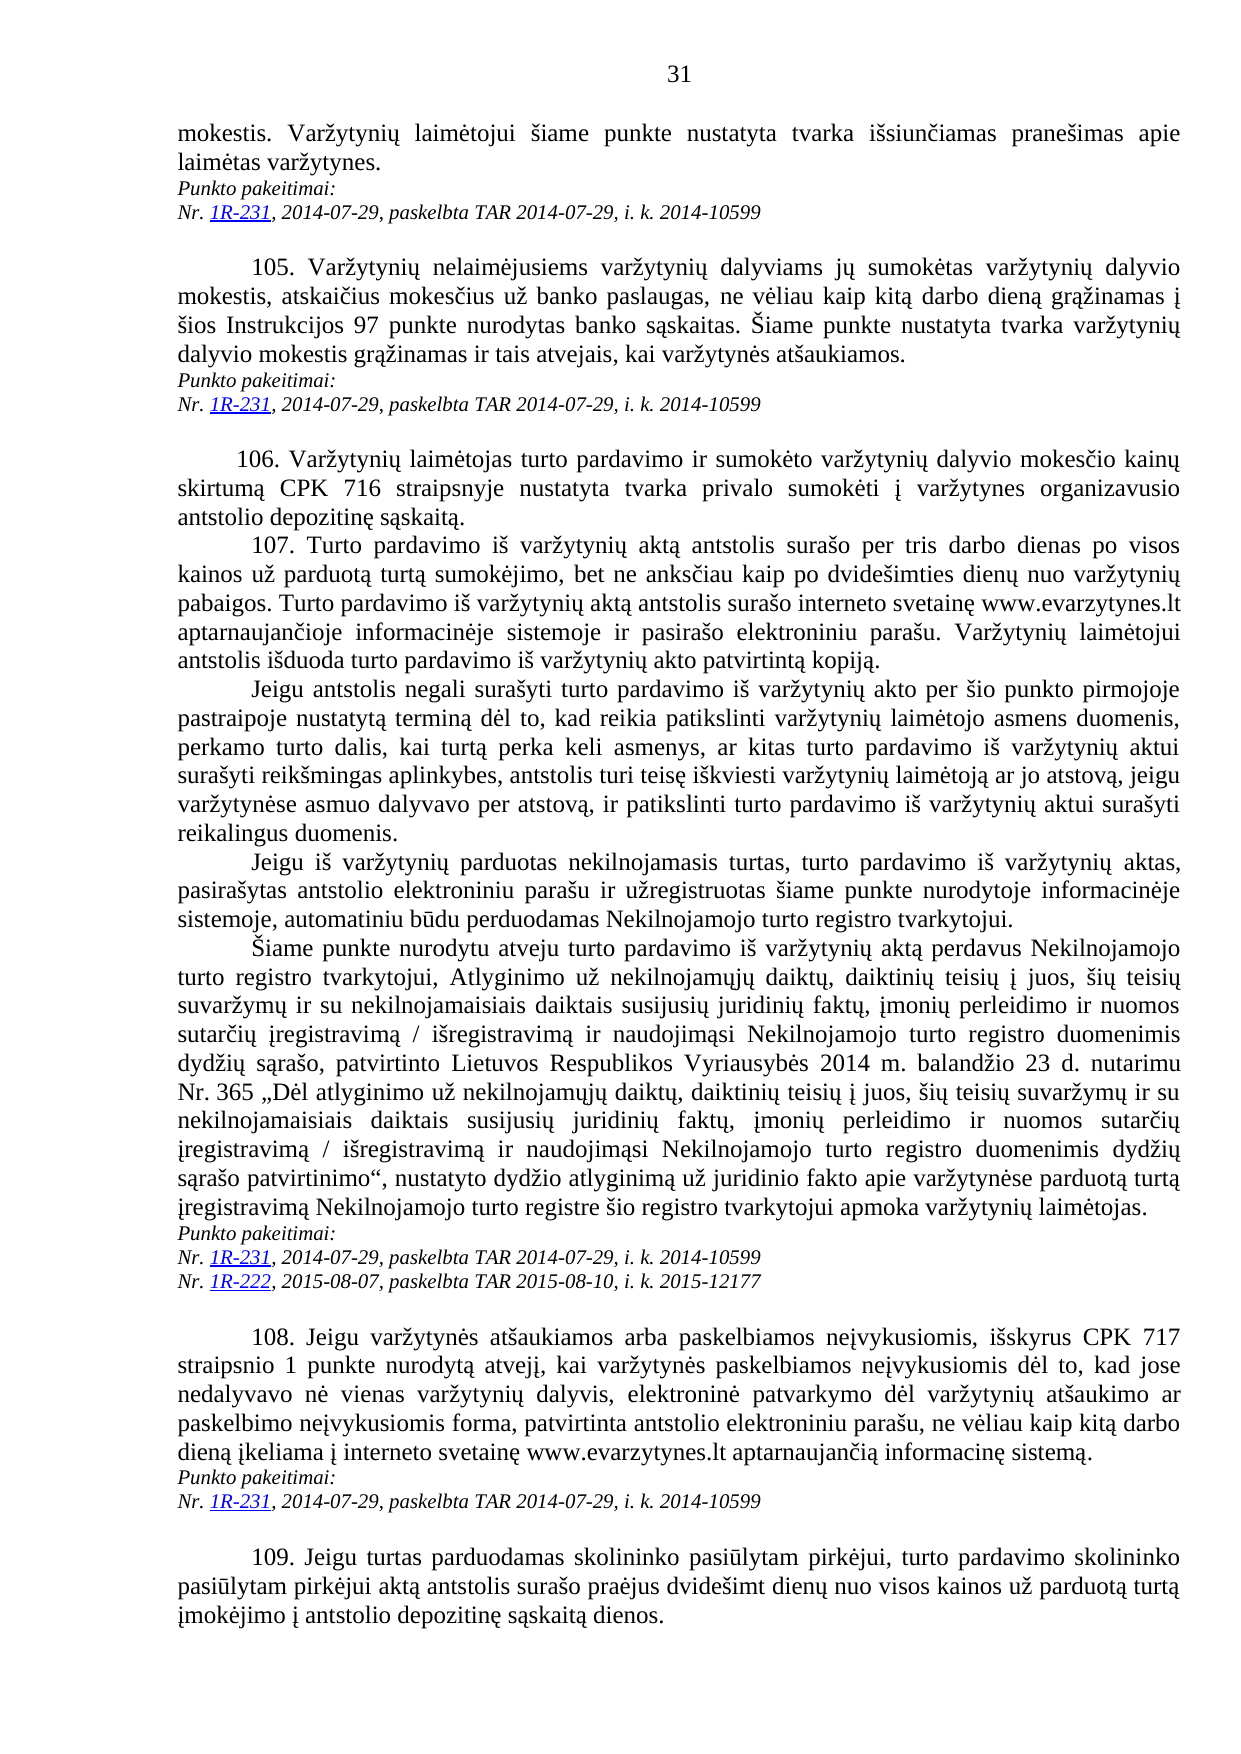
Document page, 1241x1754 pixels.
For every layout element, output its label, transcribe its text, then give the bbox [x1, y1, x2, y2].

text Nr. 1R-231, 2014-07-29, paskelbta TAR 2014-07-29, i. k. 2014-10599 [177, 392, 1181, 416]
text 108. Jeigu varžytynės atšaukiamos arba paskelbiamos neįvykusiomis, išskyrus CPK 717 straipsnio 1 punkte nurodytą atvejį, kai varžytynės paskelbiamos neįvykusiomis dėl to, kad jose nedalyvavo nė vienas varžytynių dalyvis, elektroninė patvarkymo dėl varžytynių atšaukimo ar paskelbimo neįvykusiomis forma, patvirtinta antstolio elektroniniu parašu, ne vėliau kaip kitą darbo dieną įkeliama į interneto svetainę www.evarzytynes.lt aptarnaujančią informacinę sistemą. [177, 1322, 1181, 1465]
text 106. Varžytynių laimėtojas turto pardavimo ir sumokėto varžytynių dalyvio mokesčio kainų skirtumą CPK 716 straipsnyje nustatyta tvarka privalo sumokėti į varžytynes organizavusio antstolio depozitinę sąskaitą. [177, 444, 1181, 531]
text 109. Jeigu turtas parduodamas skolininko pasiūlytam pirkėjui, turto pardavimo skolininko pasiūlytam pirkėjui aktą antstolis surašo praėjus dvidešimt dienų nuo visos kainos už parduotą turtą įmokėjimo į antstolio depozitinę sąskaitą dienos. [177, 1542, 1181, 1628]
text Nr. 1R-231, 2014-07-29, paskelbta TAR 2014-07-29, i. k. 2014-10599 [177, 1489, 1181, 1513]
text Punkto pakeitimai: [177, 176, 1181, 200]
text Punkto pakeitimai: [177, 367, 1181, 392]
text 107. Turto pardavimo iš varžytynių aktą antstolis surašo per tris darbo dienas po visos kainos už parduotą turtą sumokėjimo, bet ne anksčiau kaip po dvidešimties dienų nuo varžytynių pabaigos. Turto pardavimo iš varžytynių aktą antstolis surašo interneto svetainę www.evarzytynes.lt aptarnaujančioje informacinėje sistemoje ir pasirašo elektroniniu parašu. Varžytynių laimėtojui antstolis išduoda turto pardavimo iš varžytynių akto patvirtintą kopiją. [177, 531, 1181, 674]
text Nr. 1R-231, 2014-07-29, paskelbta TAR 2014-07-29, i. k. 2014-10599 [177, 1245, 1181, 1269]
text Punkto pakeitimai: [177, 1221, 1181, 1245]
text 105. Varžytynių nelaimėjusiems varžytynių dalyviams jų sumokėtas varžytynių dalyvio mokestis, atskaičius mokesčius už banko paslaugas, ne vėliau kaip kitą darbo dieną grąžinamas į šios Instrukcijos 97 punkte nurodytas banko sąskaitas. Šiame punkte nustatyta tvarka varžytynių dalyvio mokestis grąžinamas ir tais atvejais, kai varžytynės atšaukiamos. [177, 252, 1181, 367]
text Šiame punkte nurodytu atveju turto pardavimo iš varžytynių aktą perdavus Nekilnojamojo turto registro tvarkytojui, Atlyginimo už nekilnojamųjų daiktų, daiktinių teisių į juos, šių teisių suvaržymų ir su nekilnojamaisiais daiktais susijusių juridinių faktų, įmonių perleidimo ir nuomos sutarčių įregistravimą / išregistravimą ir naudojimąsi Nekilnojamojo turto registro duomenimis dydžių sąrašo, patvirtinto Lietuvos Respublikos Vyriausybės 2014 m. balandžio 23 d. nutarimu Nr. 365 „Dėl atlyginimo už nekilnojamųjų daiktų, daiktinių teisių į juos, šių teisių suvaržymų ir su nekilnojamaisiais daiktais susijusių juridinių faktų, įmonių perleidimo ir nuomos sutarčių įregistravimą / išregistravimą ir naudojimąsi Nekilnojamojo turto registro duomenimis dydžių sąrašo patvirtinimo“, nustatyto dydžio atlyginimą už juridinio fakto apie varžytynėse parduotą turtą įregistravimą Nekilnojamojo turto registre šio registro tvarkytojui apmoka varžytynių laimėtojas. [177, 933, 1181, 1221]
text mokestis. Varžytynių laimėtojui šiame punkte nustatyta tvarka išsiunčiamas pranešimas apie laimėtas varžytynes. [177, 118, 1181, 176]
text Jeigu antstolis negali surašyti turto pardavimo iš varžytynių akto per šio punkto pirmojoje pastraipoje nustatytą terminą dėl to, kad reikia patikslinti varžytynių laimėtojo asmens duomenis, perkamo turto dalis, kai turtą perka keli asmenys, ar kitas turto pardavimo iš varžytynių aktui surašyti reikšmingas aplinkybes, antstolis turi teisę iškviesti varžytynių laimėtoją ar jo atstovą, jeigu varžytynėse asmuo dalyvavo per atstovą, ir patikslinti turto pardavimo iš varžytynių aktui surašyti reikalingus duomenis. [177, 674, 1181, 847]
text Nr. 1R-231, 2014-07-29, paskelbta TAR 2014-07-29, i. k. 2014-10599 [177, 200, 1181, 224]
text Nr. 1R-222, 2015-08-07, paskelbta TAR 2015-08-10, i. k. 2015-12177 [177, 1269, 1181, 1293]
text Jeigu iš varžytynių parduotas nekilnojamasis turtas, turto pardavimo iš varžytynių aktas, pasirašytas antstolio elektroniniu parašu ir užregistruotas šiame punkte nurodytoje informacinėje sistemoje, automatiniu būdu perduodamas Nekilnojamojo turto registro tvarkytojui. [177, 847, 1181, 933]
text Punkto pakeitimai: [177, 1465, 1181, 1489]
